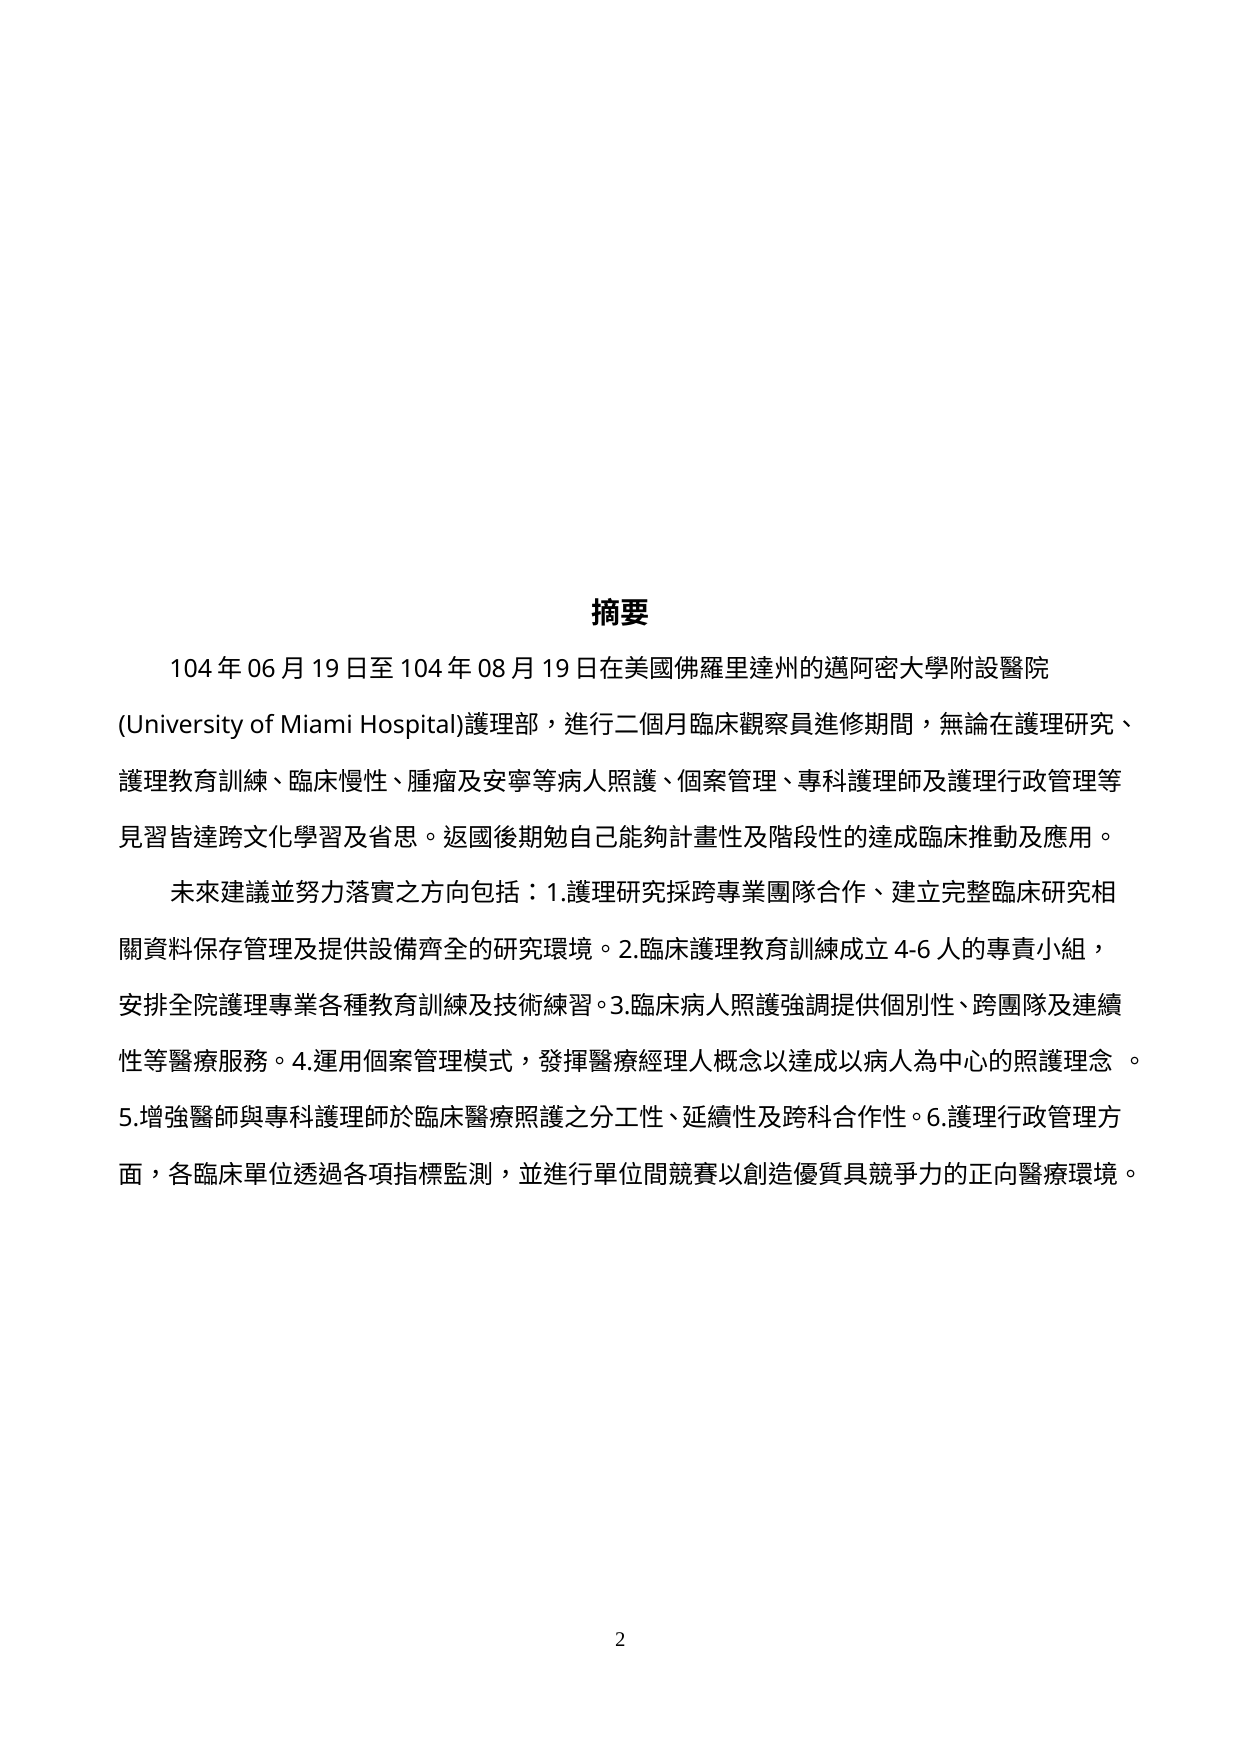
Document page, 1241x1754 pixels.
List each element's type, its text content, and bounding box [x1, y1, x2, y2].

text 未來建議並努力落實之方向包括：1.護理研究採跨專業團隊合作、建立完整臨床研究相關資料保存管理及提供設備齊全的研究環境。2.臨床護理教育訓練成立4-6人的專責小組，安排全院護理專業各種教育訓練及技術練習。3.臨床病人照護強調提供個別性、跨團隊及連續性等醫療服務。4.運用個案管理模式，發揮醫療經理人概念以達成以病人為中心的照護理念。5.增強醫師與專科護理師於臨床醫療照護之分工性、延續性及跨科合作性。6.護理行政管理方面，各臨床單位透過各項指標監測，並進行單位間競賽以創造優質具競爭力的正向醫療環境。 [118, 872, 1122, 1191]
text 104年06月19日至104年08月19日在美國佛羅里達州的邁阿密大學附設醫院(University of Miami Hospital)護理部，進行二個月臨床觀察員進修期間，無論在護理研究、護理教育訓練、臨床慢性、腫瘤及安寧等病人照護、個案管理、專科護理師及護理行政管理等見習皆達跨文化學習及省思。返國後期勉自己能夠計畫性及階段性的達成臨床推動及應用。 [118, 648, 1122, 854]
text 摘要 [118, 573, 1122, 648]
